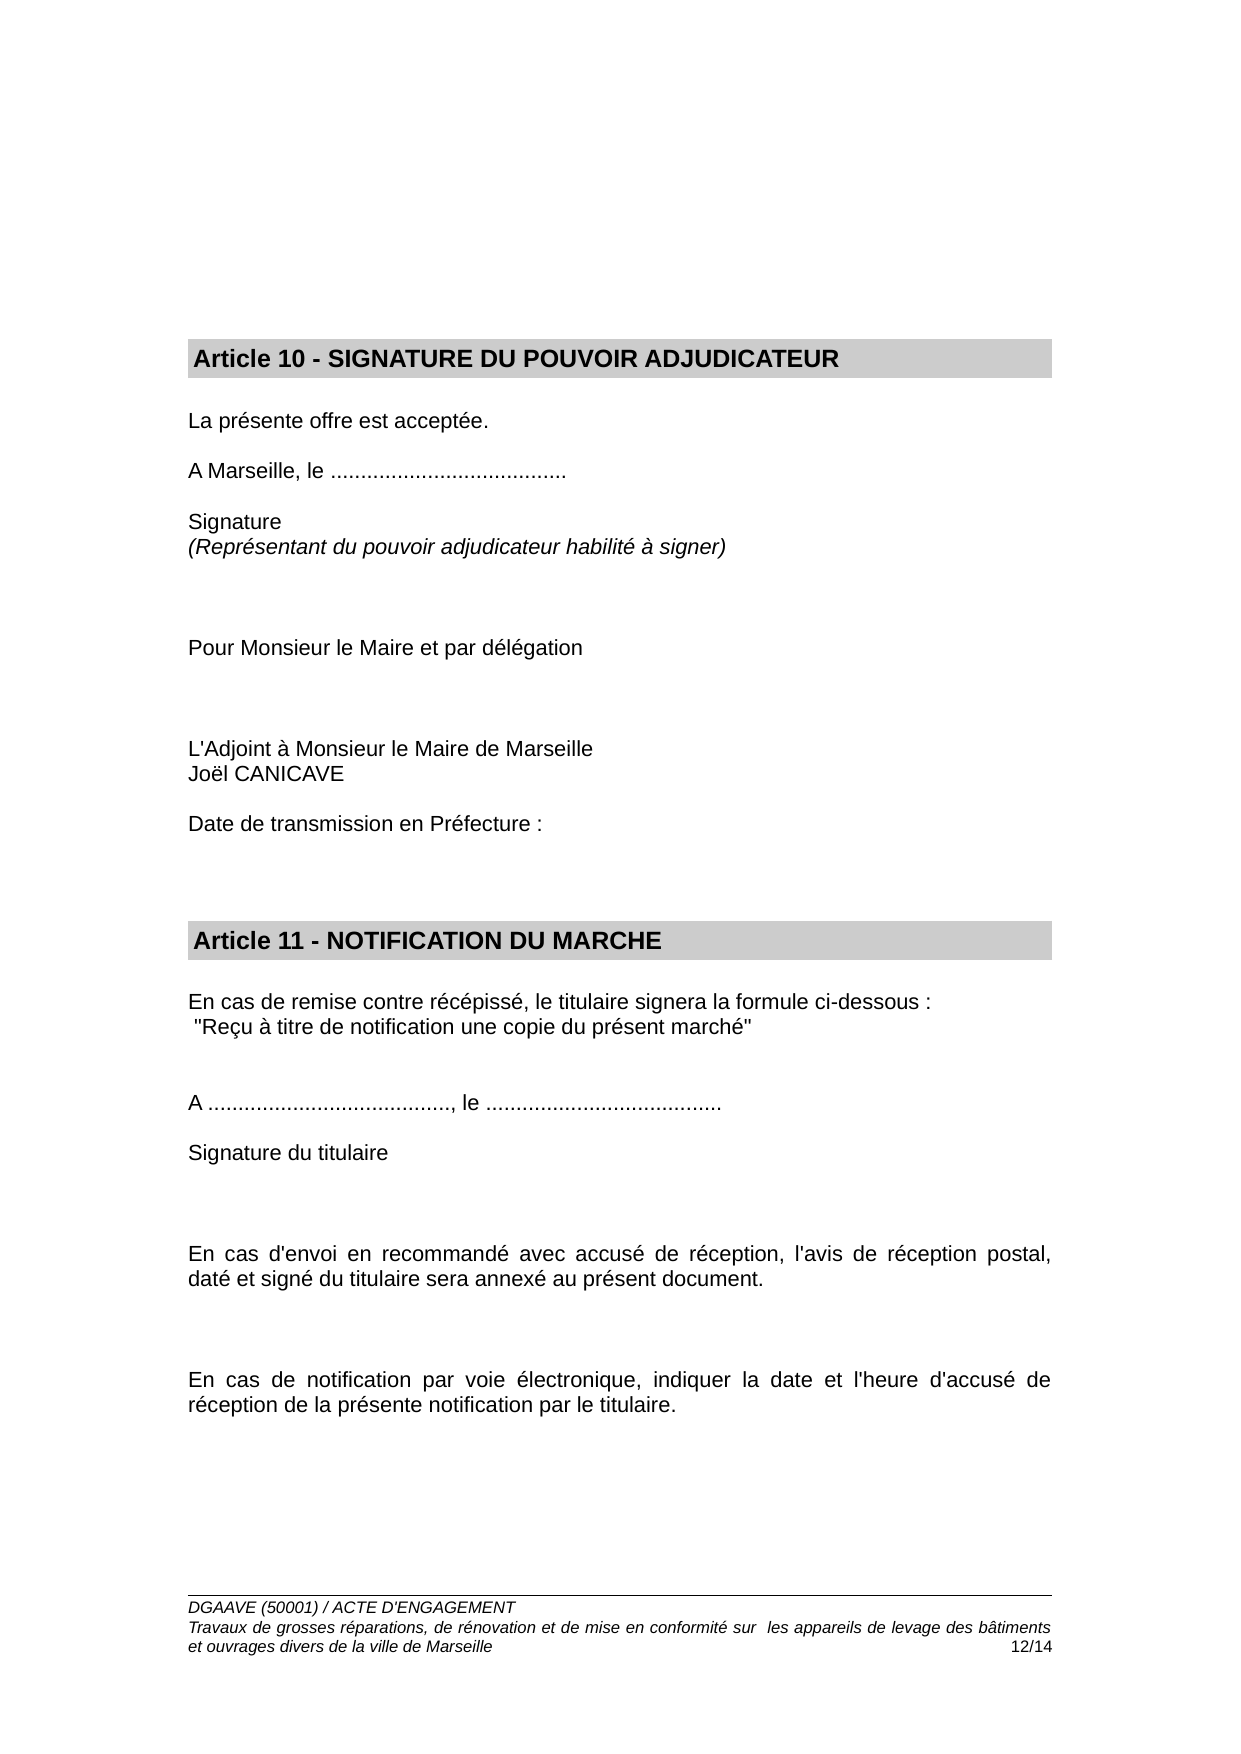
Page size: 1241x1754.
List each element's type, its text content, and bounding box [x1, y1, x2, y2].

subtitle NOTIFICATION DU MARCHE [190, 923, 1050, 957]
text En cas d'envoi en recommandé avec accusé de réception, l'avis de réception postal, daté et signé du titulaire sera annexé au présent document. [188, 1241, 1052, 1291]
text Signature du titulaire [188, 1140, 1052, 1165]
text A Marseille, le ....................................... [188, 458, 1052, 483]
subtitle SIGNATURE DU POUVOIR ADJUDICATEUR [190, 342, 1050, 376]
text Date de transmission en Préfecture : [188, 811, 1052, 836]
text A ........................................, le ....................................... [188, 1090, 1052, 1115]
text En cas de remise contre récépissé, le titulaire signera la formule ci-dessous : [188, 989, 1052, 1014]
text Pour Monsieur le Maire et par délégation [188, 634, 1052, 660]
text (Représentant du pouvoir adjudicateur habilité à signer) [188, 534, 1052, 559]
text Signature [188, 508, 1052, 534]
text L'Adjoint à Monsieur le Maire de Marseille [188, 735, 1052, 761]
text En cas de notification par voie électronique, indiquer la date et l'heure d'accusé de réception de la présente notification par le titulaire. [188, 1367, 1052, 1417]
text "Reçu à titre de notification une copie du présent marché" [188, 1014, 1052, 1039]
text La présente offre est acceptée. [188, 408, 1052, 433]
text Joël CANICAVE [188, 761, 1052, 786]
